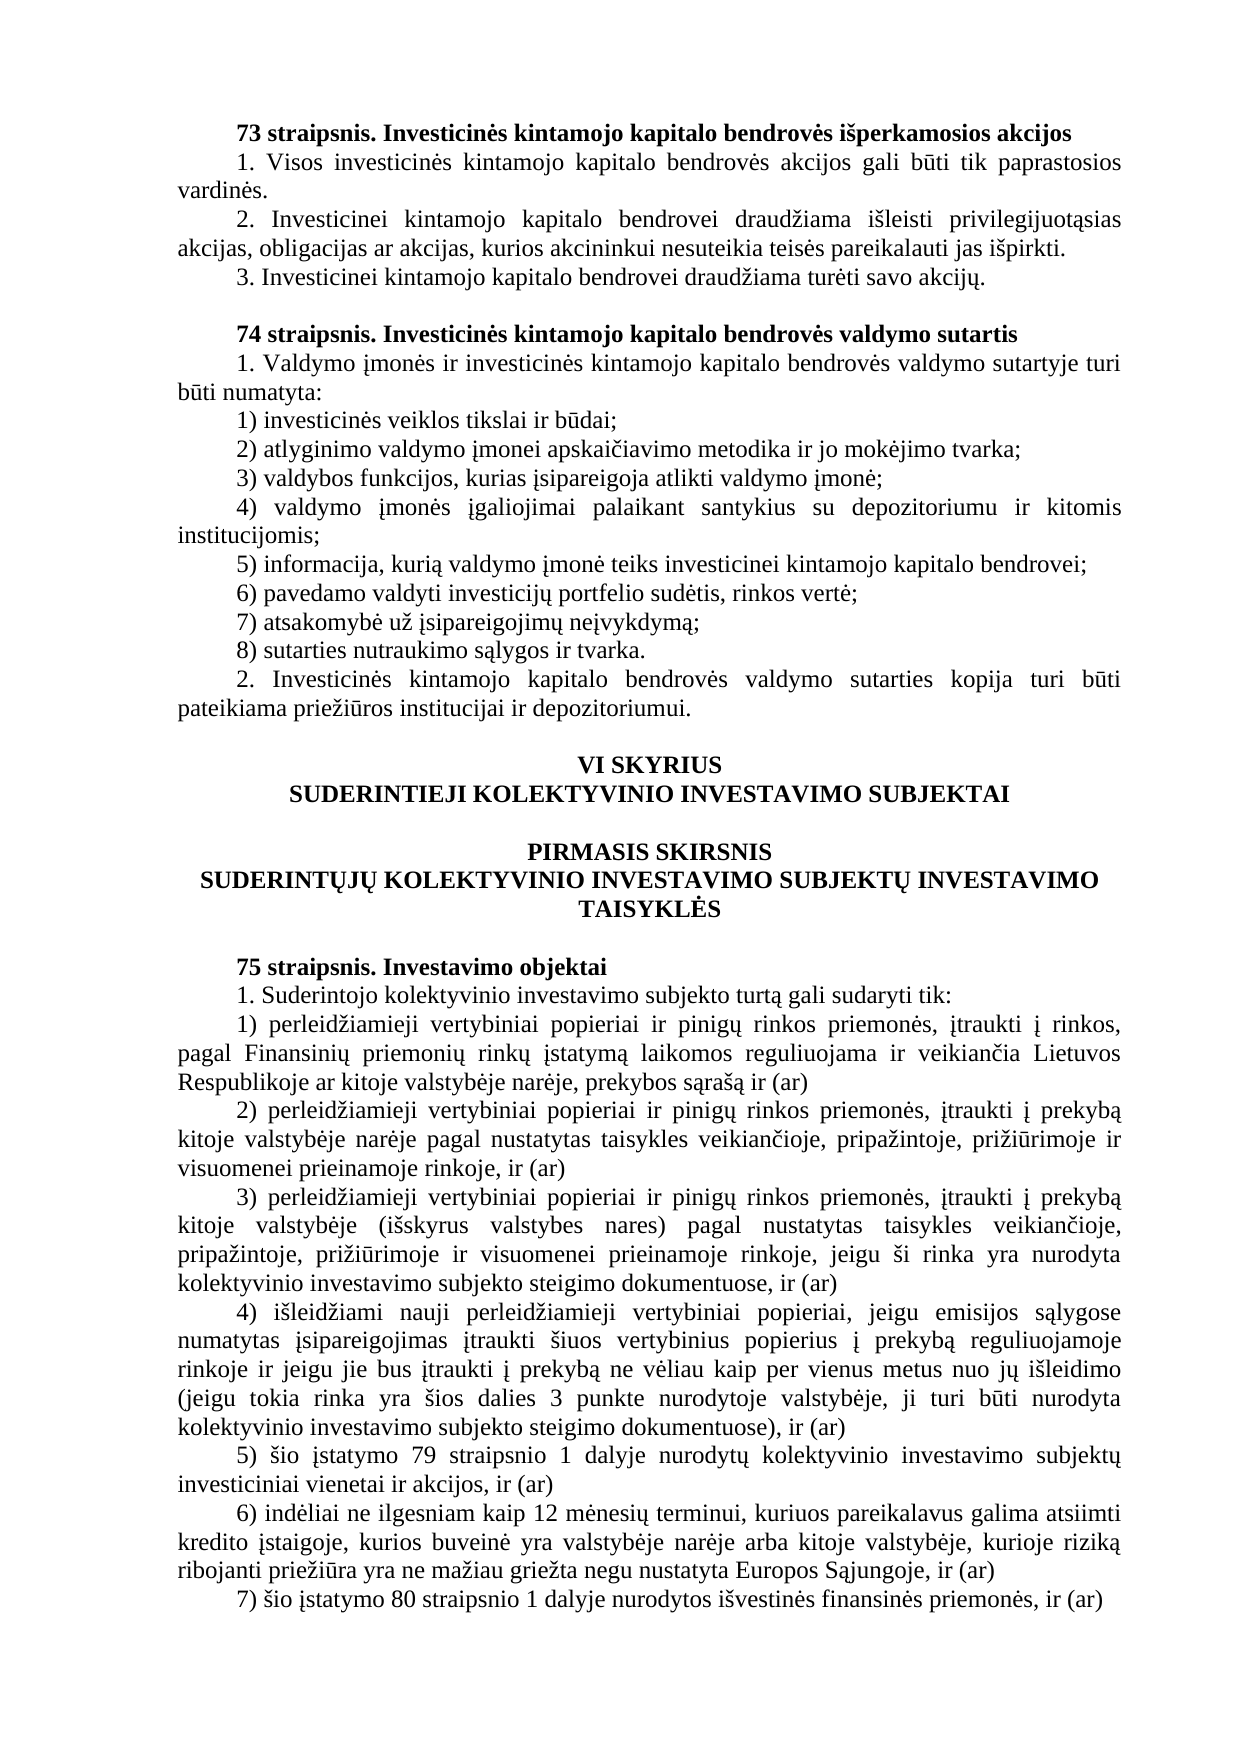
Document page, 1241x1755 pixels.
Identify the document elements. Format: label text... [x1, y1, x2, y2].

text SUDERINTŲJŲ kolektyvinio investavimo subjektų investavimo taisyklės [177, 866, 1122, 923]
text 75 straipsnis. Investavimo objektai [177, 952, 1122, 981]
text 73 straipsnis. Investicinės kintamojo kapitalo bendrovės išperkamosios akcijos [177, 118, 1122, 147]
text 3. Investicinei kintamojo kapitalo bendrovei draudžiama turėti savo akcijų. [177, 262, 1122, 291]
text 2) atlyginimo valdymo įmonei apskaičiavimo metodika ir jo mokėjimo tvarka; [177, 434, 1122, 463]
text 1. Visos investicinės kintamojo kapitalo bendrovės akcijos gali būti tik paprastosios vardinės. [177, 147, 1122, 204]
text 5) informacija, kurią valdymo įmonė teiks investicinei kintamojo kapitalo bendrovei; [177, 549, 1122, 578]
text 7) atsakomybė už įsipareigojimų neįvykdymą; [177, 607, 1122, 636]
text 1. Suderintojo kolektyvinio investavimo subjekto turtą gali sudaryti tik: [177, 981, 1122, 1009]
text 6) indėliai ne ilgesniam kaip 12 mėnesių terminui, kuriuos pareikalavus galima atsiimti kredito įstaigoje, kurios buveinė yra valstybėje narėje arba kitoje valstybėje, kurioje riziką ribojanti priežiūra yra ne mažiau griežta negu nustatyta Europos Sąjungoje, ir (ar) [177, 1498, 1122, 1584]
text PIRMASIS SKIRSNIS [177, 837, 1122, 866]
text 3) perleidžiamieji vertybiniai popieriai ir pinigų rinkos priemonės, įtraukti į prekybą kitoje valstybėje (išskyrus valstybes nares) pagal nustatytas taisykles veikiančioje, pripažintoje, prižiūrimoje ir visuomenei prieinamoje rinkoje, jeigu ši rinka yra nurodyta kolektyvinio investavimo subjekto steigimo dokumentuose, ir (ar) [177, 1182, 1122, 1297]
text 1. Valdymo įmonės ir investicinės kintamojo kapitalo bendrovės valdymo sutartyje turi būti numatyta: [177, 348, 1122, 406]
text 6) pavedamo valdyti investicijų portfelio sudėtis, rinkos vertė; [177, 578, 1122, 607]
text 1) investicinės veiklos tikslai ir būdai; [177, 406, 1122, 434]
text 7) šio įstatymo 80 straipsnio 1 dalyje nurodytos išvestinės finansinės priemonės, ir (ar) [177, 1584, 1122, 1613]
text 4) valdymo įmonės įgaliojimai palaikant santykius su depozitoriumu ir kitomis institucijomis; [177, 492, 1122, 549]
text 4) išleidžiami nauji perleidžiamieji vertybiniai popieriai, jeigu emisijos sąlygose numatytas įsipareigojimas įtraukti šiuos vertybinius popierius į prekybą reguliuojamoje rinkoje ir jeigu jie bus įtraukti į prekybą ne vėliau kaip per vienus metus nuo jų išleidimo (jeigu tokia rinka yra šios dalies 3 punkte nurodytoje valstybėje, ji turi būti nurodyta kolektyvinio investavimo subjekto steigimo dokumentuose), ir (ar) [177, 1297, 1122, 1441]
text 2. Investicinės kintamojo kapitalo bendrovės valdymo sutarties kopija turi būti pateikiama priežiūros institucijai ir depozitoriumui. [177, 664, 1122, 722]
text SUDERINTIEJI KOLEKTYVINIO INVESTAVIMO SUBJEKTAI [177, 779, 1122, 808]
text 8) sutarties nutraukimo sąlygos ir tvarka. [177, 636, 1122, 664]
text 5) šio įstatymo 79 straipsnio 1 dalyje nurodytų kolektyvinio investavimo subjektų investiciniai vienetai ir akcijos, ir (ar) [177, 1441, 1122, 1498]
text 2. Investicinei kintamojo kapitalo bendrovei draudžiama išleisti privilegijuotąsias akcijas, obligacijas ar akcijas, kurios akcininkui nesuteikia teisės pareikalauti jas išpirkti. [177, 204, 1122, 262]
text VI SKYRIUS [177, 751, 1122, 779]
text 2) perleidžiamieji vertybiniai popieriai ir pinigų rinkos priemonės, įtraukti į prekybą kitoje valstybėje narėje pagal nustatytas taisykles veikiančioje, pripažintoje, prižiūrimoje ir visuomenei prieinamoje rinkoje, ir (ar) [177, 1096, 1122, 1182]
text 74 straipsnis. Investicinės kintamojo kapitalo bendrovės valdymo sutartis [177, 319, 1122, 348]
text 1) perleidžiamieji vertybiniai popieriai ir pinigų rinkos priemonės, įtraukti į rinkos, pagal Finansinių priemonių rinkų įstatymą laikomos reguliuojama ir veikiančia Lietuvos Respublikoje ar kitoje valstybėje narėje, prekybos sąrašą ir (ar) [177, 1009, 1122, 1096]
text 3) valdybos funkcijos, kurias įsipareigoja atlikti valdymo įmonė; [177, 463, 1122, 492]
